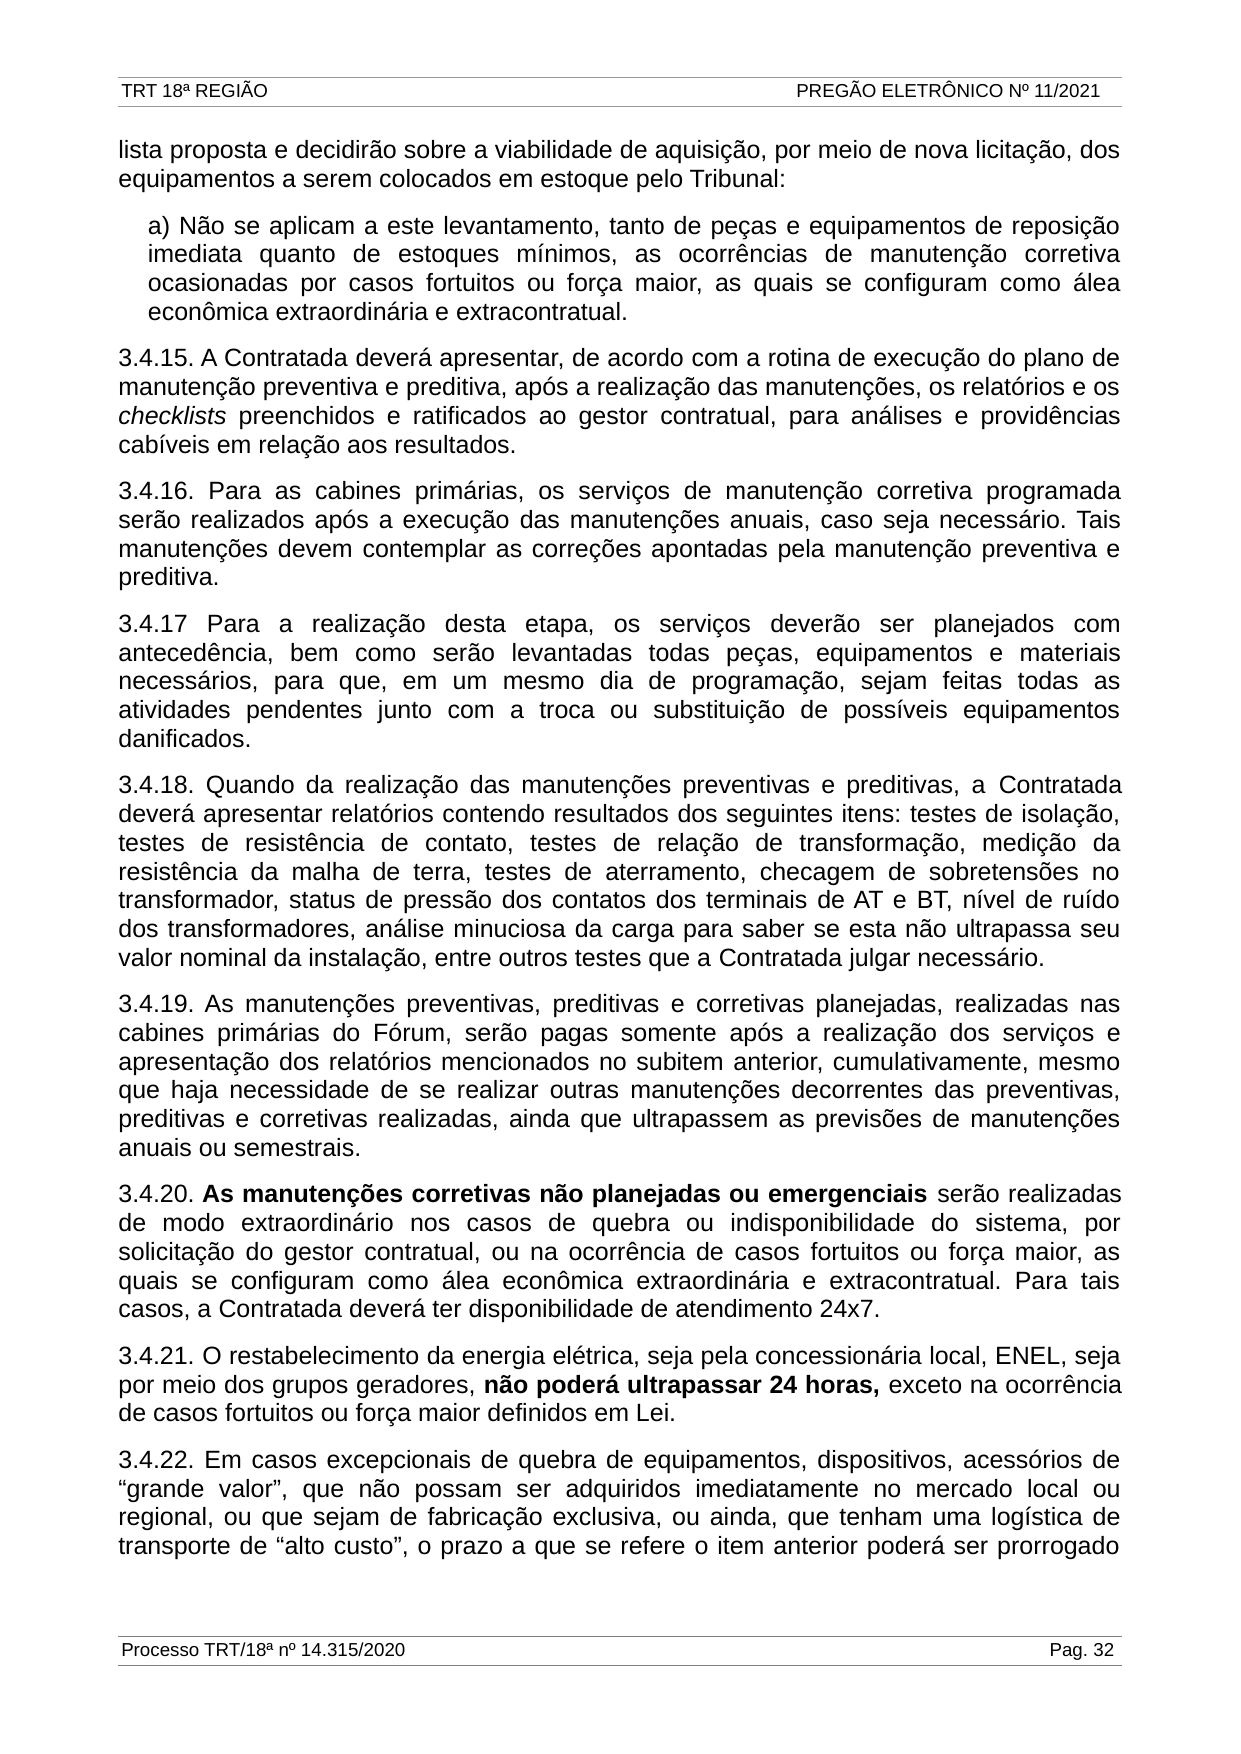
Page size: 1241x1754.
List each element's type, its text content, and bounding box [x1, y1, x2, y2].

text 3.4.19. As manutenções preventivas, preditivas e corretivas planejadas, realizadas nas cabines primárias do Fórum, serão pagas somente após a realização dos serviços e apresentação dos relatórios mencionados no subitem anterior, cumulativamente, mesmo que haja necessidade de se realizar outras manutenções decorrentes das preventivas, preditivas e corretivas realizadas, ainda que ultrapassem as previsões de manutenções anuais ou semestrais. [118, 989, 1122, 1162]
text 3.4.21. O restabelecimento da energia elétrica, seja pela concessionária local, ENEL, seja por meio dos grupos geradores, não poderá ultrapassar 24 horas, exceto na ocorrência de casos fortuitos ou força maior definidos em Lei. [118, 1341, 1122, 1427]
text 3.4.22. Em casos excepcionais de quebra de equipamentos, dispositivos, acessórios de “grande valor”, que não possam ser adquiridos imediatamente no mercado local ou regional, ou que sejam de fabricação exclusiva, ou ainda, que tenham uma logística de transporte de “alto custo”, o prazo a que se refere o item anterior poderá ser prorrogado [118, 1445, 1122, 1560]
text a) Não se aplicam a este levantamento, tanto de peças e equipamentos de reposição imediata quanto de estoques mínimos, as ocorrências de manutenção corretiva ocasionadas por casos fortuitos ou força maior, as quais se configuram como álea econômica extraordinária e extracontratual. [148, 211, 1122, 326]
text 3.4.18. Quando da realização das manutenções preventivas e preditivas, a Contratada deverá apresentar relatórios contendo resultados dos seguintes itens: testes de isolação, testes de resistência de contato, testes de relação de transformação, medição da resistência da malha de terra, testes de aterramento, checagem de sobretensões no transformador, status de pressão dos contatos dos terminais de AT e BT, nível de ruído dos transformadores, análise minuciosa da carga para saber se esta não ultrapassa seu valor nominal da instalação, entre outros testes que a Contratada julgar necessário. [118, 770, 1122, 972]
text lista proposta e decidirão sobre a viabilidade de aquisição, por meio de nova licitação, dos equipamentos a serem colocados em estoque pelo Tribunal: [118, 136, 1122, 193]
text 3.4.20. As manutenções corretivas não planejadas ou emergenciais serão realizadas de modo extraordinário nos casos de quebra ou indisponibilidade do sistema, por solicitação do gestor contratual, ou na ocorrência de casos fortuitos ou força maior, as quais se configuram como álea econômica extraordinária e extracontratual. Para tais casos, a Contratada deverá ter disponibilidade de atendimento 24x7. [118, 1179, 1122, 1323]
text 3.4.17 Para a realização desta etapa, os serviços deverão ser planejados com antecedência, bem como serão levantadas todas peças, equipamentos e materiais necessários, para que, em um mesmo dia de programação, sejam feitas todas as atividades pendentes junto com a troca ou substituição de possíveis equipamentos danificados. [118, 609, 1122, 753]
text 3.4.15. A Contratada deverá apresentar, de acordo com a rotina de execução do plano de manutenção preventiva e preditiva, após a realização das manutenções, os relatórios e os checklists preenchidos e ratificados ao gestor contratual, para análises e providências cabíveis em relação aos resultados. [118, 343, 1122, 458]
text 3.4.16. Para as cabines primárias, os serviços de manutenção corretiva programada serão realizados após a execução das manutenções anuais, caso seja necessário. Tais manutenções devem contemplar as correções apontadas pela manutenção preventiva e preditiva. [118, 476, 1122, 591]
